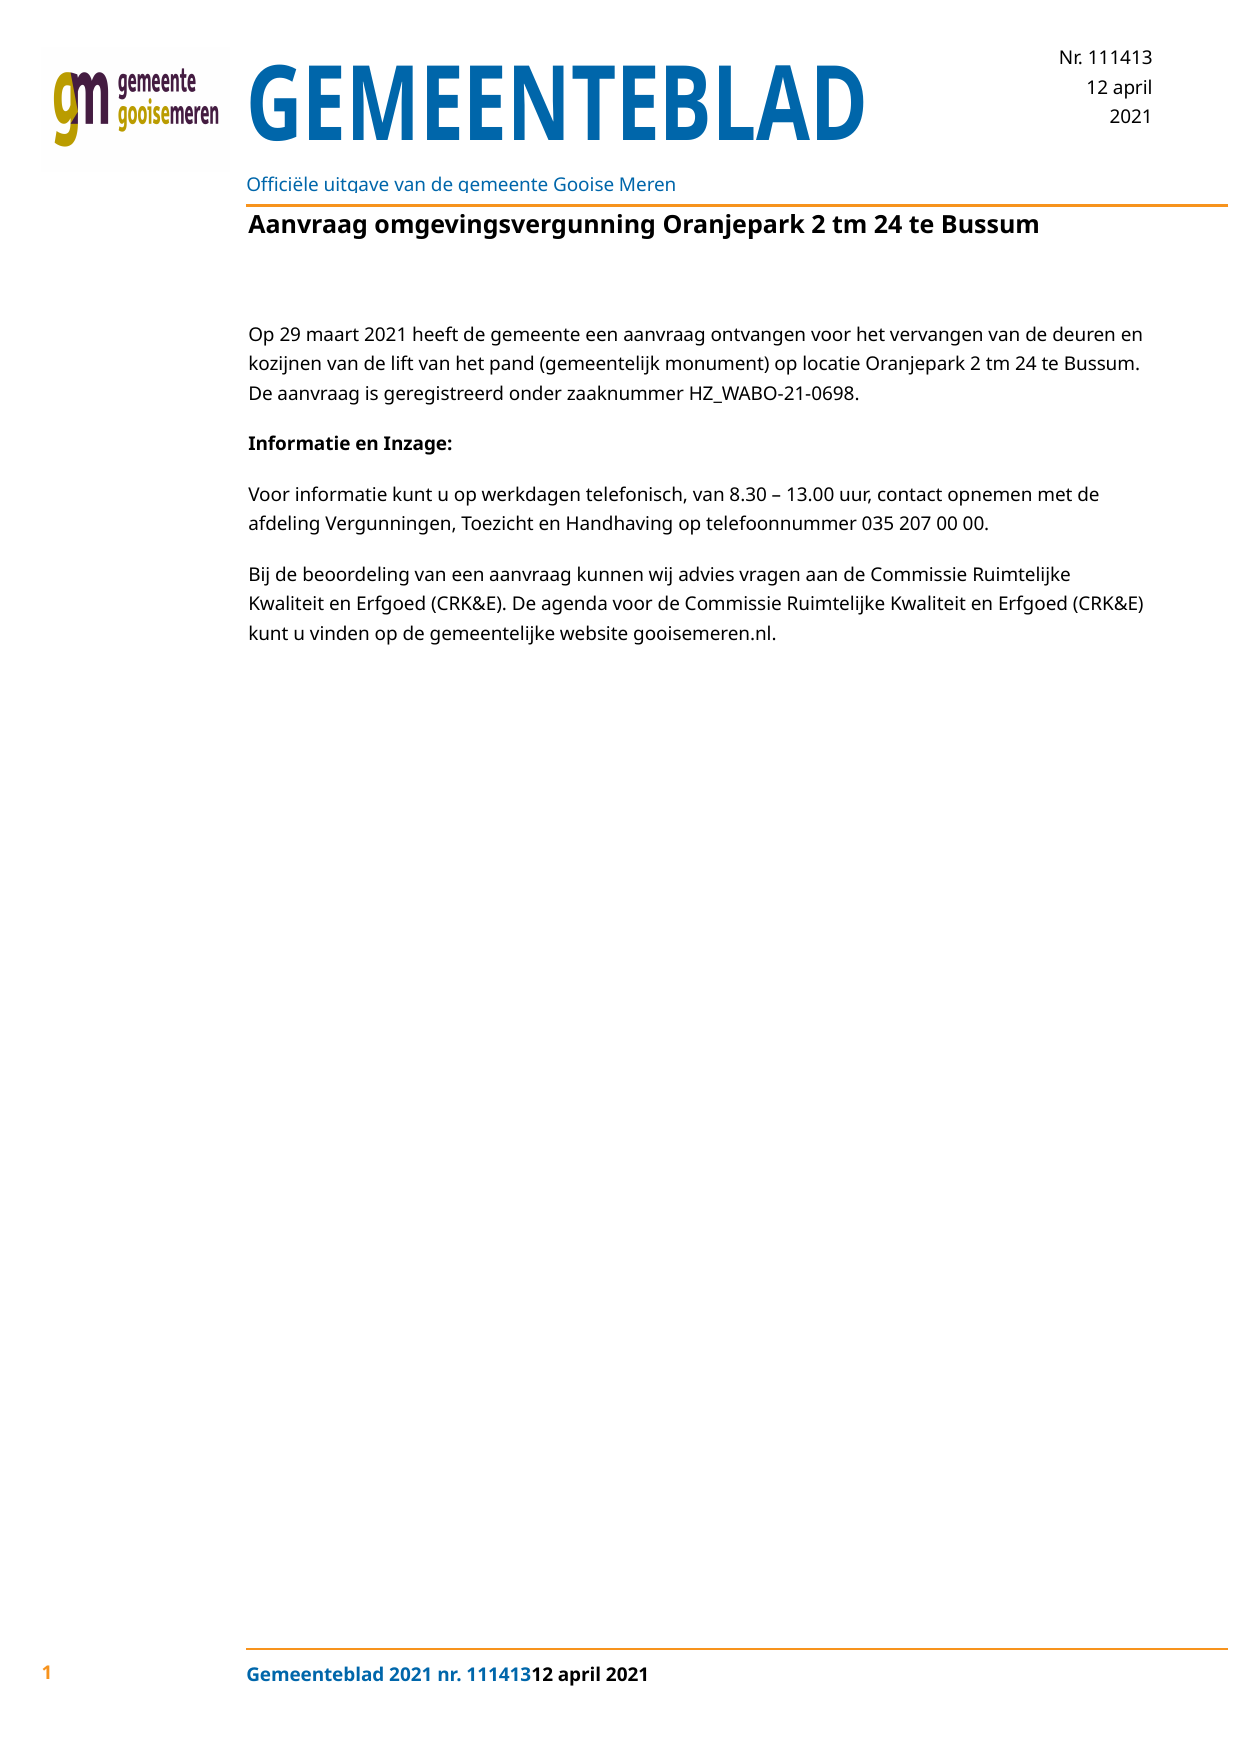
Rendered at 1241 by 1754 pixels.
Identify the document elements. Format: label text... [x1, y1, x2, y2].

text Aanvraag omgevingsvergunning Oranjepark 2 tm 24 te Bussum [248, 207, 1152, 241]
text Op 29 maart 2021 heeft de gemeente een aanvraag ontvangen voor het vervangen van de deuren en kozijnen van de lift van het pand (gemeentelijk monument) op locatie Oranjepark 2 tm 24 te Bussum. De aanvraag is geregistreerd onder zaaknummer HZ_WABO-21-0698. [248, 321, 1152, 406]
text Bij de beoordeling van een aanvraag kunnen wij advies vragen aan de Commissie Ruimtelijke Kwaliteit en Erfgoed (CRK&E). De agenda voor de Commissie Ruimtelijke Kwaliteit en Erfgoed (CRK&E) kunt u vinden op de gemeentelijke website gooisemeren.nl. [248, 561, 1152, 646]
text Voor informatie kunt u op werkdagen telefonisch, van 8.30 – 13.00 uur, contact opnemen met de afdeling Vergunningen, Toezicht en Handhaving op telefoonnummer 035 207 00 00. [248, 481, 1152, 536]
picture [41, 47, 231, 172]
text Informatie en Inzage: [248, 430, 1152, 456]
